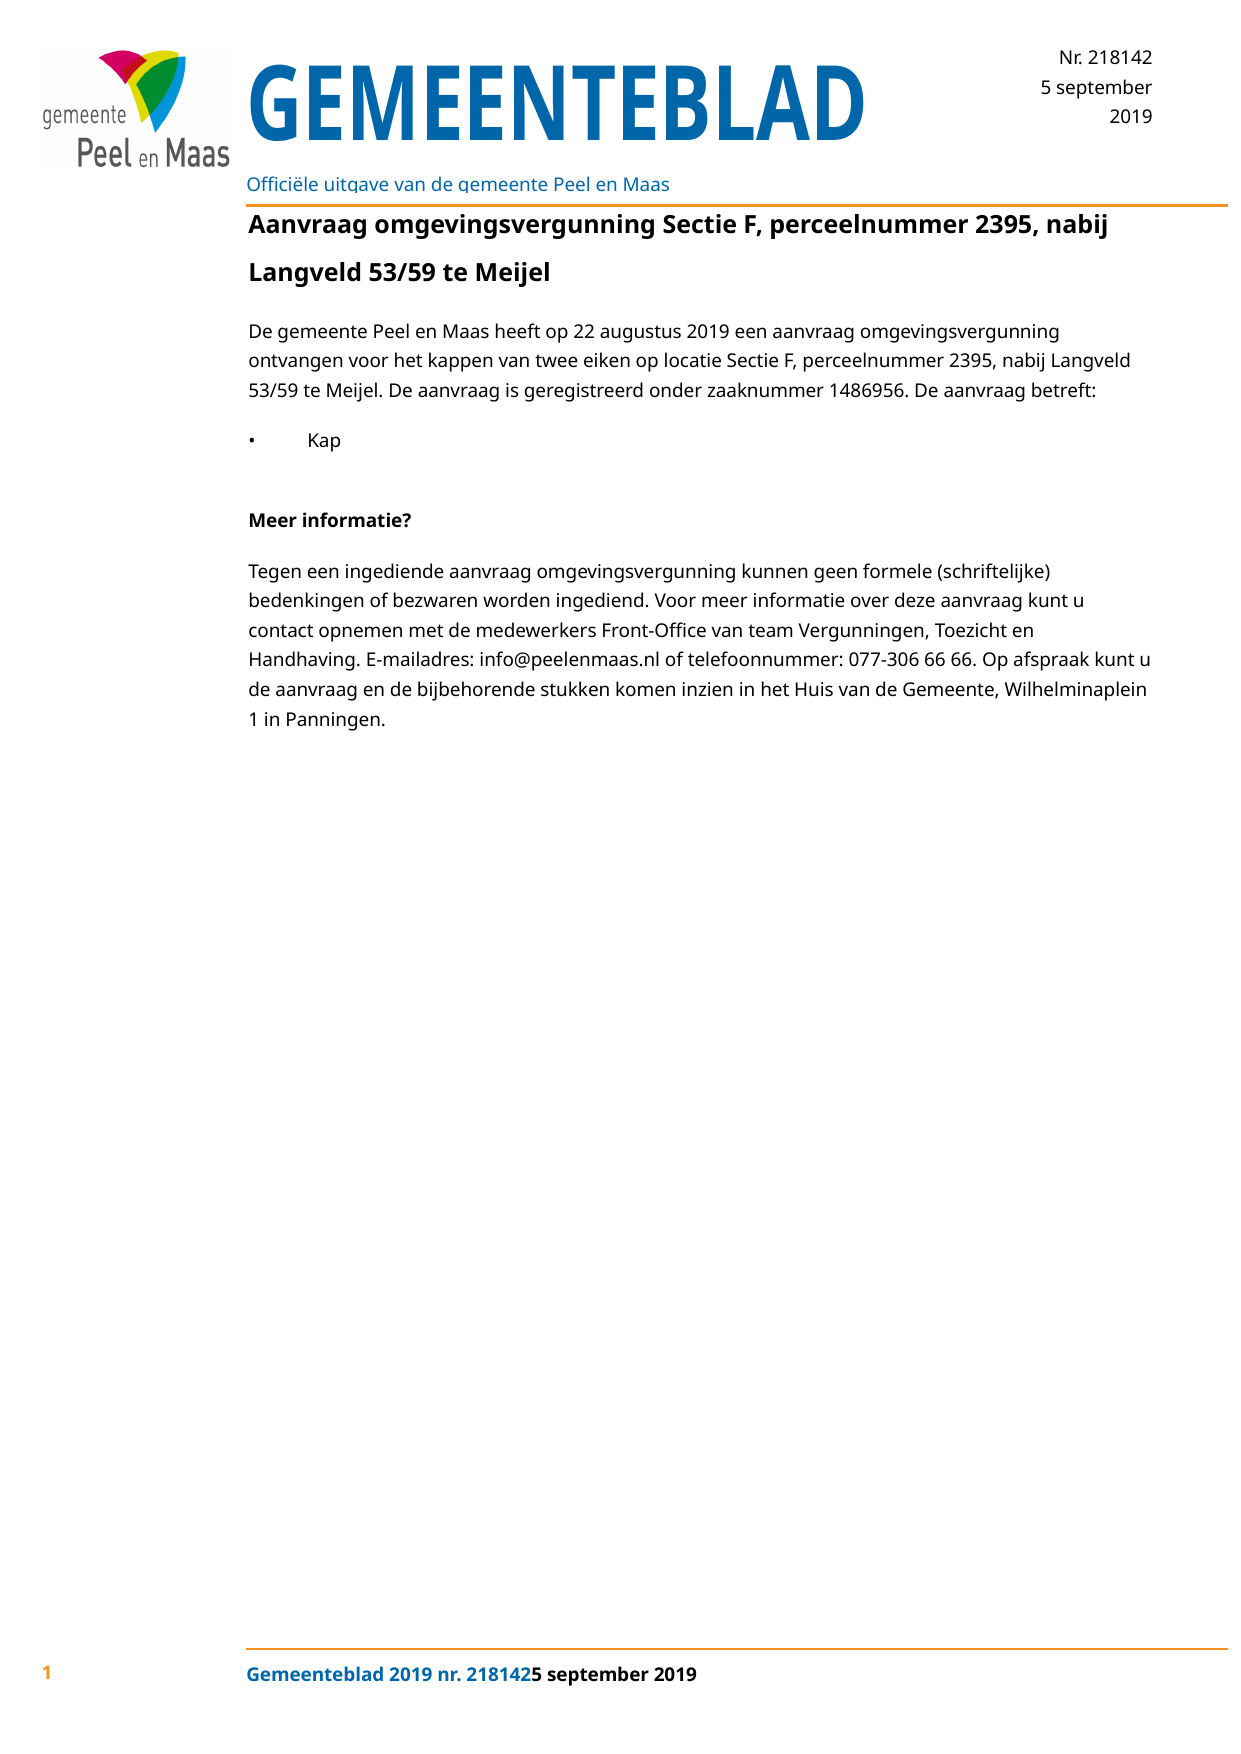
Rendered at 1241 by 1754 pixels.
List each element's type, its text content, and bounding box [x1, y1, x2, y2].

text Meer informatie? [248, 507, 1152, 533]
picture [41, 47, 231, 172]
list Kap [248, 427, 1152, 453]
text Tegen een ingediende aanvraag omgevingsvergunning kunnen geen formele (schriftelijke) bedenkingen of bezwaren worden ingediend. Voor meer informatie over deze aanvraag kunt u contact opnemen met de medewerkers Front-Office van team Vergunningen, Toezicht en Handhaving. E-mailadres: info@peelenmaas.nl of telefoonnummer: 077-306 66 66. Op afspraak kunt u de aanvraag en de bijbehorende stukken komen inzien in het Huis van de Gemeente, Wilhelminaplein 1 in Panningen. [248, 558, 1152, 732]
text De gemeente Peel en Maas heeft op 22 augustus 2019 een aanvraag omgevingsvergunning ontvangen voor het kappen van twee eiken op locatie Sectie F, perceelnummer 2395, nabij Langveld 53/59 te Meijel. De aanvraag is geregistreerd onder zaaknummer 1486956. De aanvraag betreft: [248, 318, 1152, 403]
text Aanvraag omgevingsvergunning Sectie F, perceelnummer 2395, nabij Langveld 53/59 te Meijel [248, 207, 1152, 288]
